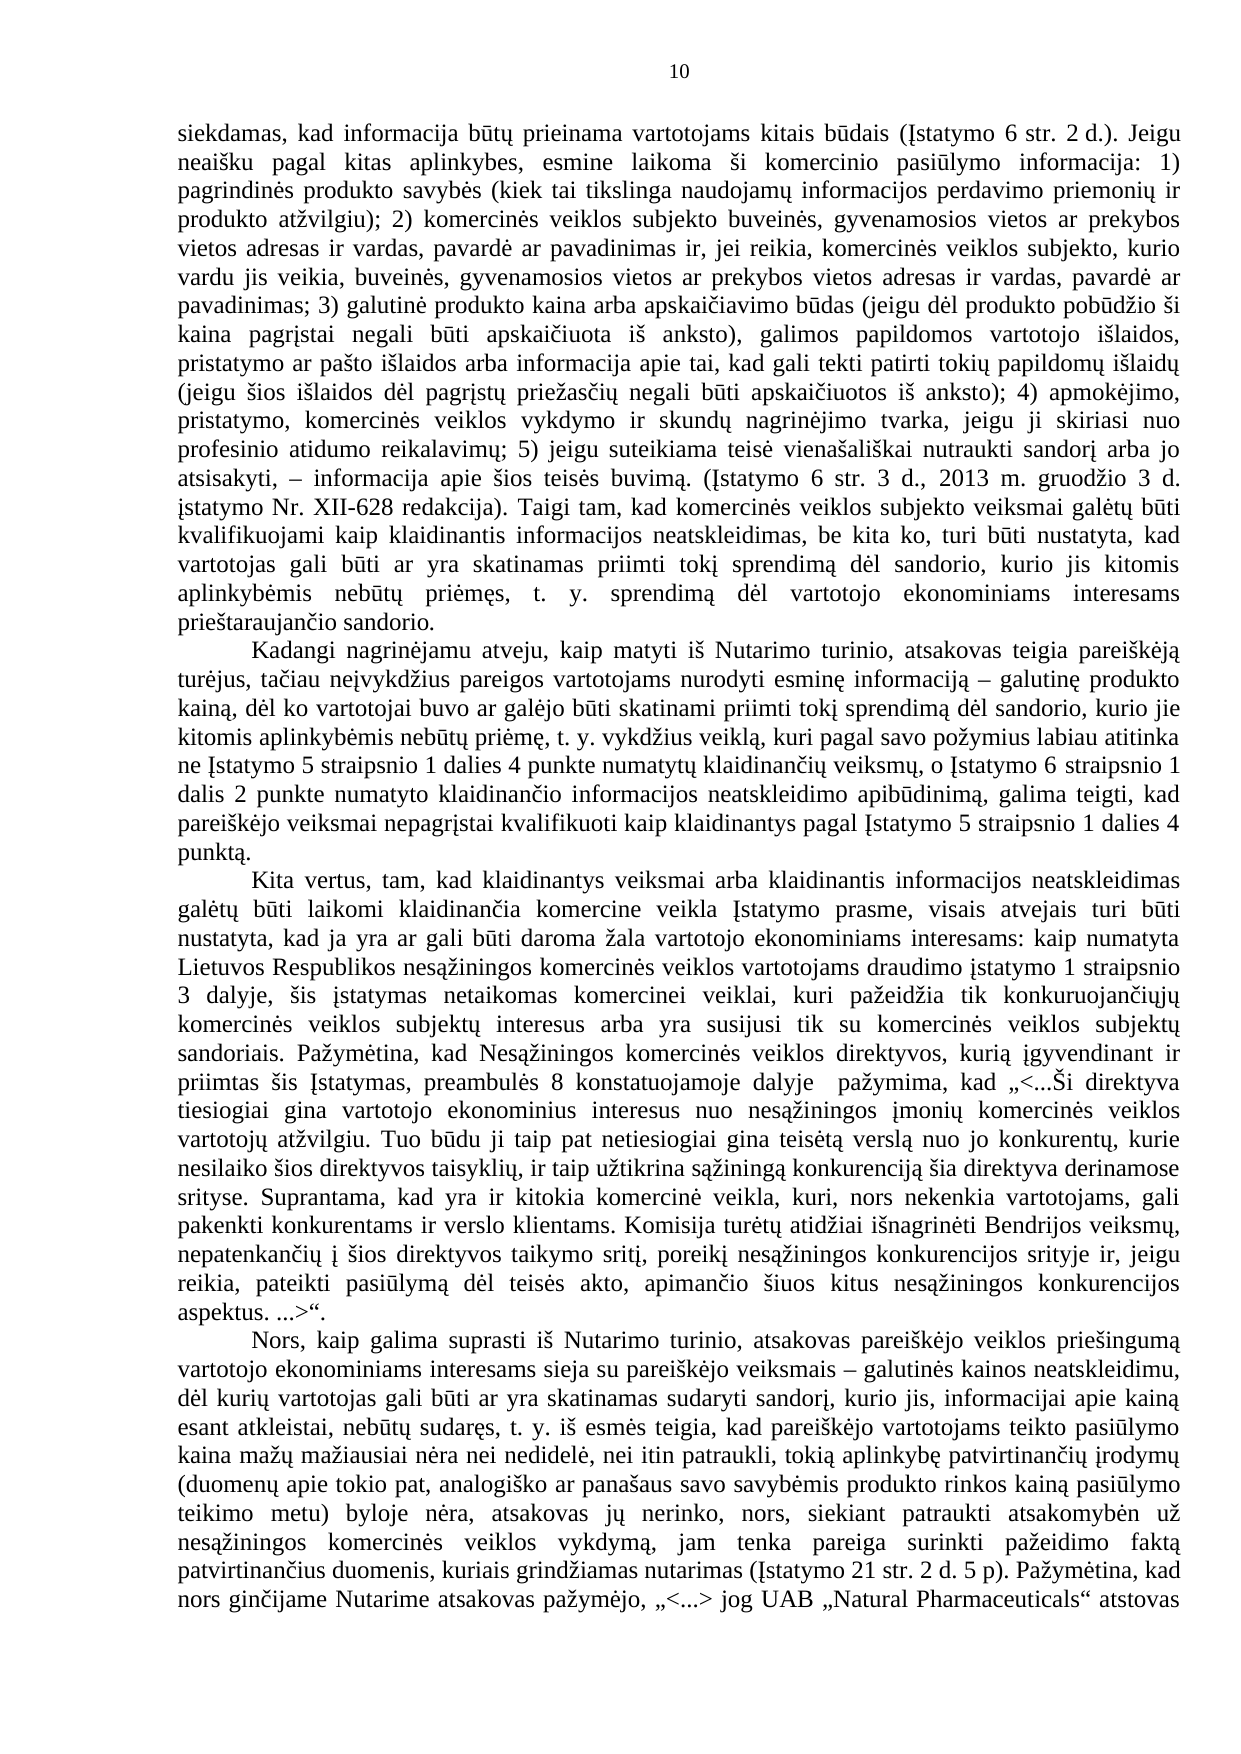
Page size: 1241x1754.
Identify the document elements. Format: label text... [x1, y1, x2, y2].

text Kadangi nagrinėjamu atveju, kaip matyti iš Nutarimo turinio, atsakovas teigia pareiškėją turėjus, tačiau neįvykdžius pareigos vartotojams nurodyti esminę informaciją – galutinę produkto kainą, dėl ko vartotojai buvo ar galėjo būti skatinami priimti tokį sprendimą dėl sandorio, kurio jie kitomis aplinkybėmis nebūtų priėmę, t. y. vykdžius veiklą, kuri pagal savo požymius labiau atitinka ne Įstatymo 5 straipsnio 1 dalies 4 punkte numatytų klaidinančių veiksmų, o Įstatymo 6 straipsnio 1 dalis 2 punkte numatyto klaidinančio informacijos neatskleidimo apibūdinimą, galima teigti, kad pareiškėjo veiksmai nepagrįstai kvalifikuoti kaip klaidinantys pagal Įstatymo 5 straipsnio 1 dalies 4 punktą. [177, 636, 1181, 866]
text Kita vertus, tam, kad klaidinantys veiksmai arba klaidinantis informacijos neatskleidimas galėtų būti laikomi klaidinančia komercine veikla Įstatymo prasme, visais atvejais turi būti nustatyta, kad ja yra ar gali būti daroma žala vartotojo ekonominiams interesams: kaip numatyta Lietuvos Respublikos nesąžiningos komercinės veiklos vartotojams draudimo įstatymo 1 straipsnio 3 dalyje, šis įstatymas netaikomas komercinei veiklai, kuri pažeidžia tik konkuruojančiųjų komercinės veiklos subjektų interesus arba yra susijusi tik su komercinės veiklos subjektų sandoriais. Pažymėtina, kad Nesąžiningos komercinės veiklos direktyvos, kurią įgyvendinant ir priimtas šis Įstatymas, preambulės 8 konstatuojamoje dalyje pažymima, kad „<...Ši direktyva tiesiogiai gina vartotojo ekonominius interesus nuo nesąžiningos įmonių komercinės veiklos vartotojų atžvilgiu. Tuo būdu ji taip pat netiesiogiai gina teisėtą verslą nuo jo konkurentų, kurie nesilaiko šios direktyvos taisyklių, ir taip užtikrina sąžiningą konkurenciją šia direktyva derinamose srityse. Suprantama, kad yra ir kitokia komercinė veikla, kuri, nors nekenkia vartotojams, gali pakenkti konkurentams ir verslo klientams. Komisija turėtų atidžiai išnagrinėti Bendrijos veiksmų, nepatenkančių į šios direktyvos taikymo sritį, poreikį nesąžiningos konkurencijos srityje ir, jeigu reikia, pateikti pasiūlymą dėl teisės akto, apimančio šiuos kitus nesąžiningos konkurencijos aspektus. ...>“. [177, 866, 1181, 1326]
text Nors, kaip galima suprasti iš Nutarimo turinio, atsakovas pareiškėjo veiklos priešingumą vartotojo ekonominiams interesams sieja su pareiškėjo veiksmais – galutinės kainos neatskleidimu, dėl kurių vartotojas gali būti ar yra skatinamas sudaryti sandorį, kurio jis, informacijai apie kainą esant atkleistai, nebūtų sudaręs, t. y. iš esmės teigia, kad pareiškėjo vartotojams teikto pasiūlymo kaina mažų mažiausiai nėra nei nedidelė, nei itin patraukli, tokią aplinkybę patvirtinančių įrodymų (duomenų apie tokio pat, analogiško ar panašaus savo savybėmis produkto rinkos kainą pasiūlymo teikimo metu) byloje nėra, atsakovas jų nerinko, nors, siekiant patraukti atsakomybėn už nesąžiningos komercinės veiklos vykdymą, jam tenka pareiga surinkti pažeidimo faktą patvirtinančius duomenis, kuriais grindžiamas nutarimas (Įstatymo 21 str. 2 d. 5 p). Pažymėtina, kad nors ginčijame Nutarime atsakovas pažymėjo, „<...> jog UAB „Natural Pharmaceuticals“ atstovas [177, 1326, 1181, 1613]
text siekdamas, kad informacija būtų prieinama vartotojams kitais būdais (Įstatymo 6 str. 2 d.). Jeigu neaišku pagal kitas aplinkybes, esmine laikoma ši komercinio pasiūlymo informacija: 1) pagrindinės produkto savybės (kiek tai tikslinga naudojamų informacijos perdavimo priemonių ir produkto atžvilgiu); 2) komercinės veiklos subjekto buveinės, gyvenamosios vietos ar prekybos vietos adresas ir vardas, pavardė ar pavadinimas ir, jei reikia, komercinės veiklos subjekto, kurio vardu jis veikia, buveinės, gyvenamosios vietos ar prekybos vietos adresas ir vardas, pavardė ar pavadinimas; 3) galutinė produkto kaina arba apskaičiavimo būdas (jeigu dėl produkto pobūdžio ši kaina pagrįstai negali būti apskaičiuota iš anksto), galimos papildomos vartotojo išlaidos, pristatymo ar pašto išlaidos arba informacija apie tai, kad gali tekti patirti tokių papildomų išlaidų (jeigu šios išlaidos dėl pagrįstų priežasčių negali būti apskaičiuotos iš anksto); 4) apmokėjimo, pristatymo, komercinės veiklos vykdymo ir skundų nagrinėjimo tvarka, jeigu ji skiriasi nuo profesinio atidumo reikalavimų; 5) jeigu suteikiama teisė vienašališkai nutraukti sandorį arba jo atsisakyti, – informacija apie šios teisės buvimą. (Įstatymo 6 str. 3 d., 2013 m. gruodžio 3 d. įstatymo Nr. XII-628 redakcija). Taigi tam, kad komercinės veiklos subjekto veiksmai galėtų būti kvalifikuojami kaip klaidinantis informacijos neatskleidimas, be kita ko, turi būti nustatyta, kad vartotojas gali būti ar yra skatinamas priimti tokį sprendimą dėl sandorio, kurio jis kitomis aplinkybėmis nebūtų priėmęs, t. y. sprendimą dėl vartotojo ekonominiams interesams prieštaraujančio sandorio. [177, 118, 1181, 636]
